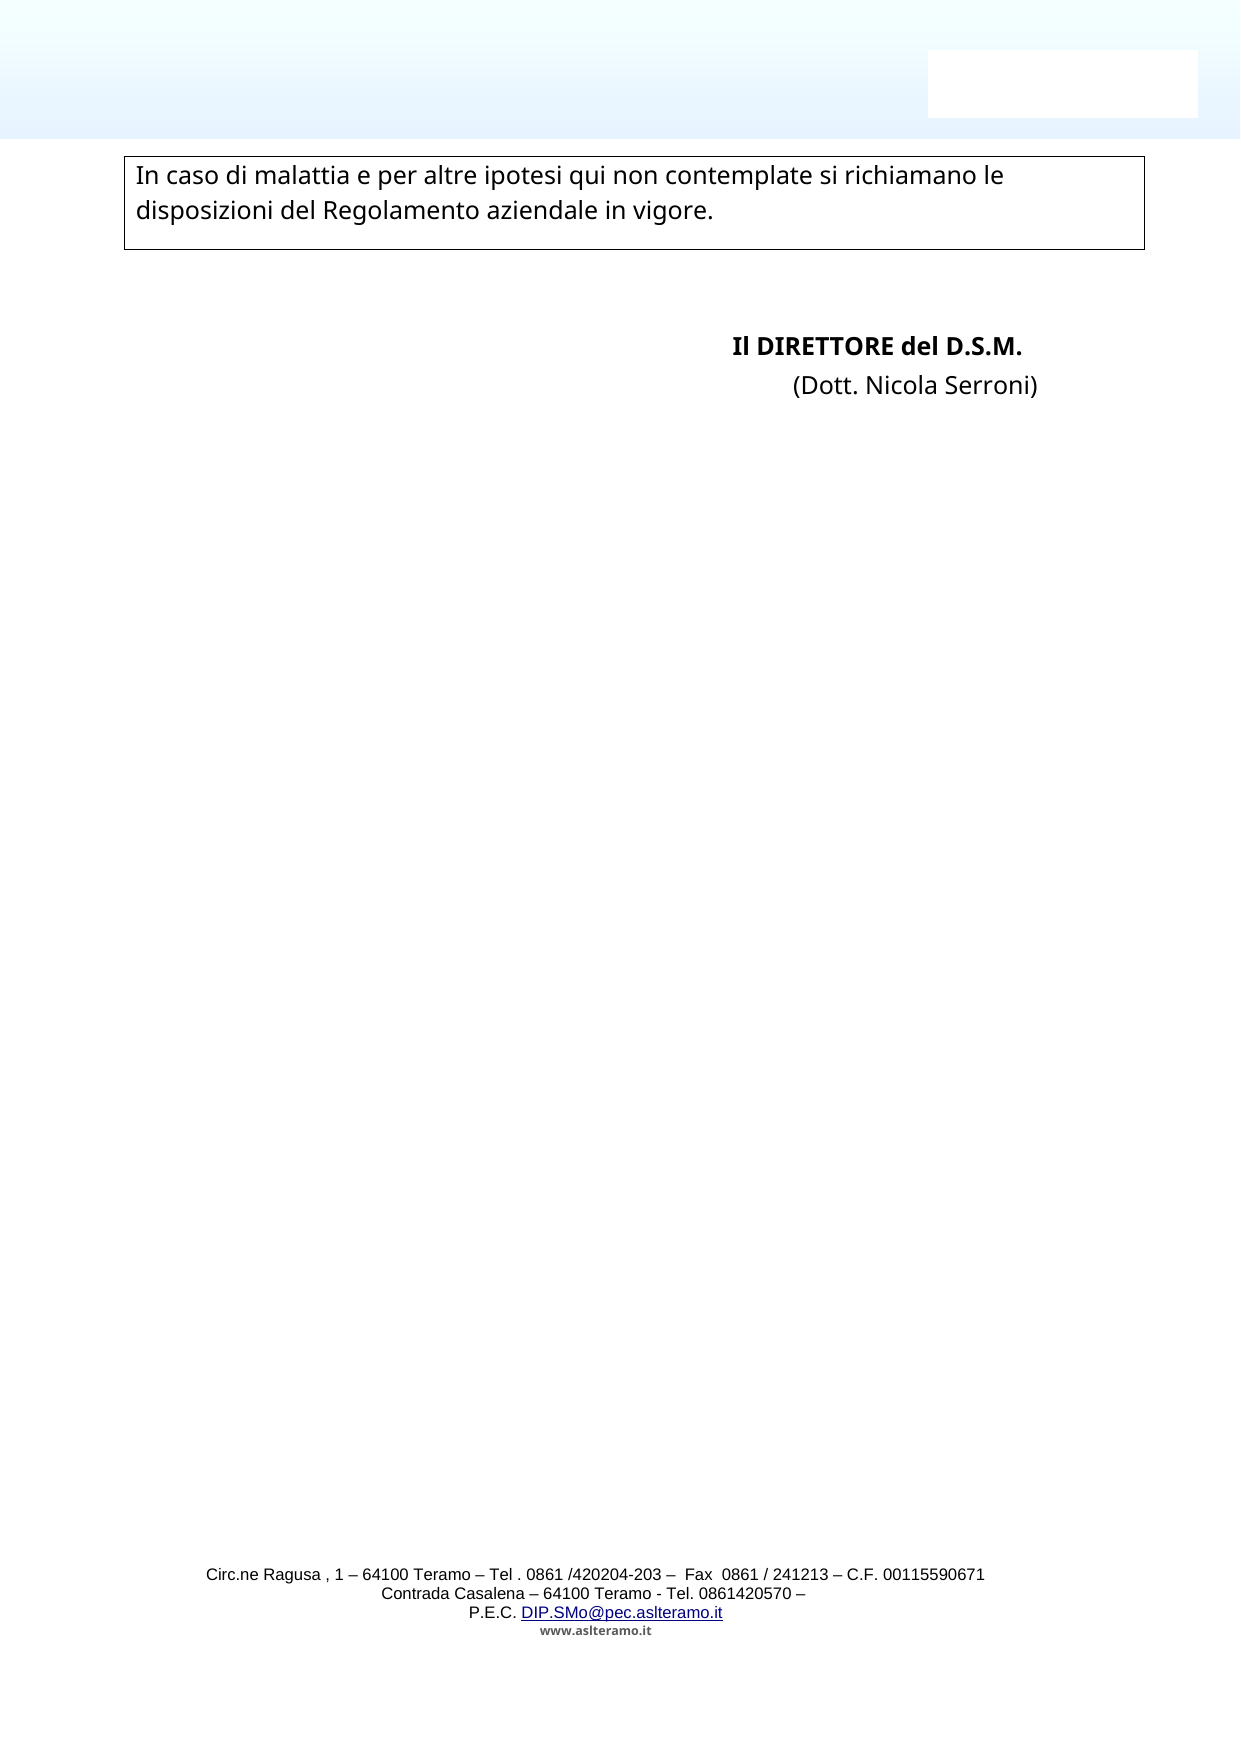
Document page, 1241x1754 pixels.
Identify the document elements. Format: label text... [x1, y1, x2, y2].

text Il DIRETTORE del D.S.M. (Dott. Nicola Serroni) [69, 328, 1087, 402]
table_cell In caso di malattia e per altre ipotesi qui non contemplate si richiamano le disposizioni del Regolamento aziendale in vigore. [125, 157, 1144, 249]
